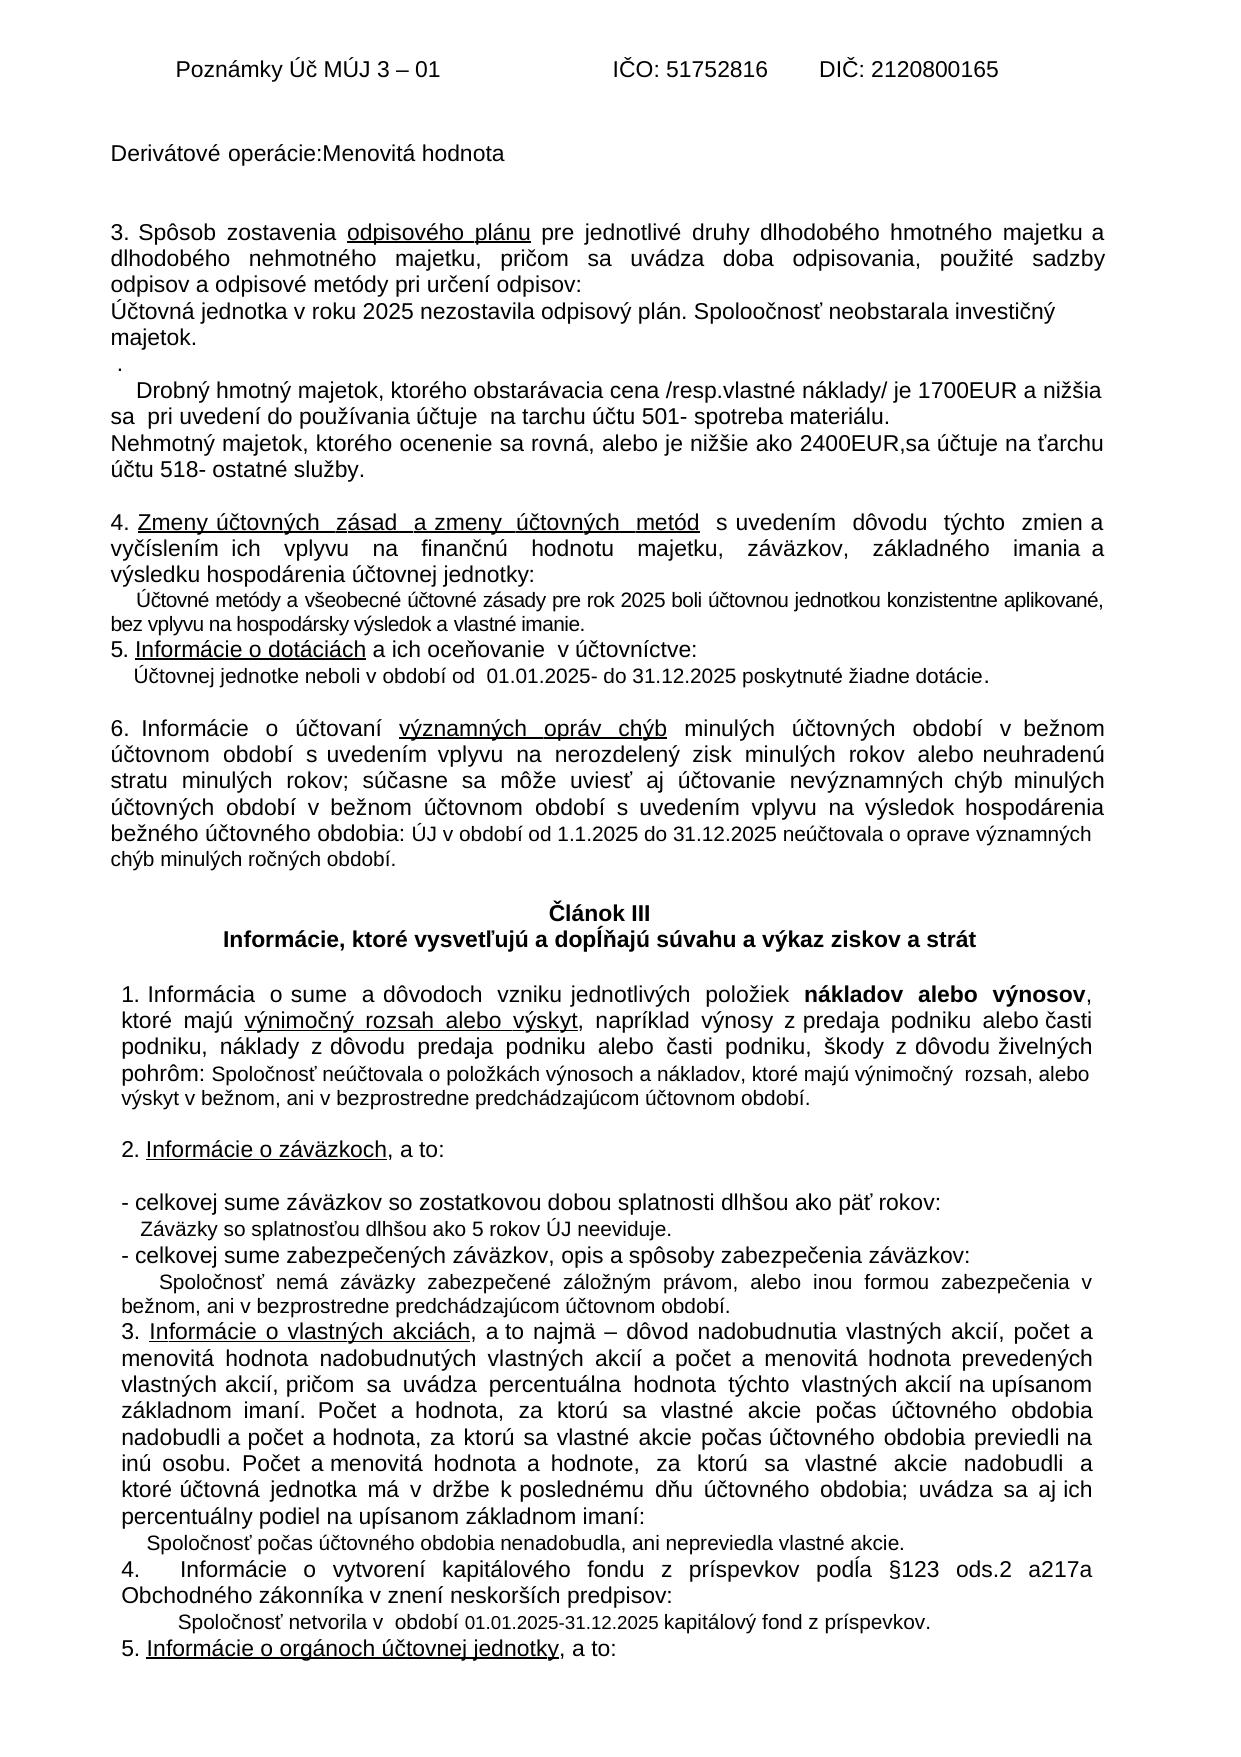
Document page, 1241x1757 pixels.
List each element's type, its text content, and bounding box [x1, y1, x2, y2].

text 5. Informácie o orgánoch účtovnej jednotky, a to: [121, 1634, 1093, 1661]
list Informácie o vytvorení kapitálového fondu z príspevkov podĺa §123 ods.2 a217a Obchodného zákonníka v znení neskorších predpisov: [121, 1556, 1093, 1608]
text výskyt v bežnom, ani v bezprostredne predchádzajúcom účtovnom období. [121, 1086, 1093, 1110]
text sa pri uvedení do používania účtuje na tarchu účtu 501- spotreba materiálu. [110, 403, 1105, 429]
text Informácie, ktoré vysvetľujú a dopĺňajú súvahu a výkaz ziskov a strát [110, 926, 1088, 952]
text 5. Informácie o dotáciách a ich oceňovanie v účtovníctve: [110, 636, 1105, 662]
text Spoločnosť počas účtovného obdobia nenadobudla, ani nepreviedla vlastné akcie. [121, 1529, 1093, 1556]
text - celkovej sume záväzkov so zostatkovou dobou splatnosti dlhšou ako päť rokov: [121, 1189, 1093, 1215]
subtitle Článok III [110, 899, 1088, 926]
text . [110, 350, 1105, 377]
text Nehmotný majetok, ktorého ocenenie sa rovná, alebo je nižšie ako 2400EUR,sa účtuje na ťarchu účtu 518- ostatné služby. [110, 429, 1105, 482]
text Záväzky so splatnosťou dlhšou ako 5 rokov ÚJ neeviduje. [121, 1215, 1093, 1242]
text Spoločnosť nemá záväzky zabezpečené záložným právom, alebo inou formou zabezpečenia v bežnom, ani v bezprostredne predchádzajúcom účtovnom období. [121, 1268, 1093, 1318]
text 6. Informácie o účtovaní významných opráv chýb minulých účtovných období v bežnom účtovnom období s uvedením vplyvu na nerozdelený zisk minulých rokov alebo neuhradenú stratu minulých rokov; súčasne sa môže uviesť aj účtovanie nevýznamných chýb minulých účtovných období v bežnom účtovnom období s uvedením vplyvu na výsledok hospodárenia bežného účtovného obdobia: ÚJ v období od 1.1.2025 do 31.12.2025 neúčtovala o oprave významných [110, 714, 1105, 846]
text 3. Informácie o vlastných akciách, a to najmä – dôvod nadobudnutia vlastných akcií, počet a menovitá hodnota nadobudnutých vlastných akcií a počet a menovitá hodnota prevedených vlastných akcií, pričom sa uvádza percentuálna hodnota týchto vlastných akcií na upísanom základnom imaní. Počet a hodnota, za ktorú sa vlastné akcie počas účtovného obdobia nadobudli a počet a hodnota, za ktorú sa vlastné akcie počas účtovného obdobia previedli na inú osobu. Počet a menovitá hodnota a hodnote, za ktorú sa vlastné akcie nadobudli a ktoré účtovná jednotka má v držbe k poslednému dňu účtovného obdobia; uvádza sa aj ich percentuálny podiel na upísanom základnom imaní: [121, 1318, 1093, 1529]
text majetok. [110, 324, 1105, 350]
text Účtovnej jednotke neboli v období od 01.01.2025- do 31.12.2025 poskytnuté žiadne dotácie. [110, 662, 1105, 688]
text - celkovej sume zabezpečených záväzkov, opis a spôsoby zabezpečenia záväzkov: [121, 1242, 1093, 1268]
text Účtovná jednotka v roku 2025 nezostavila odpisový plán. Spoloočnosť neobstarala investičný [110, 298, 1105, 324]
text 1. Informácia o sume a dôvodoch vzniku jednotlivých položiek nákladov alebo výnosov, ktoré majú výnimočný rozsah alebo výskyt, napríklad výnosy z predaja podniku alebo časti podniku, náklady z dôvodu predaja podniku alebo časti podniku, škody z dôvodu živelných pohrôm: Spoločnosť neúčtovala o položkách výnosoch a nákladov, ktoré majú výnimočný rozsah, alebo [121, 981, 1093, 1086]
text Účtovné metódy a všeobecné účtovné zásady pre rok 2025 boli účtovnou jednotkou konzistentne aplikované, bez vplyvu na hospodársky výsledok a vlastné imanie. [110, 588, 1105, 636]
text 2. Informácie o záväzkoch, a to: [121, 1136, 1093, 1163]
text 4. Zmeny účtovných zásad a zmeny účtovných metód s uvedením dôvodu týchto zmien a vyčíslením ich vplyvu na finančnú hodnotu majetku, záväzkov, základného imania a výsledku hospodárenia účtovnej jednotky: [110, 508, 1105, 588]
text Derivátové operácie:Menovitá hodnota [110, 139, 1105, 166]
text chýb minulých ročných období. [110, 846, 1105, 870]
list Spoločnosť netvorila v období 01.01.2025-31.12.2025 kapitálový fond z príspevkov. [121, 1608, 1093, 1634]
text Drobný hmotný majetok, ktorého obstarávacia cena /resp.vlastné náklady/ je 1700EUR a nižšia [110, 377, 1105, 403]
text 3. Spôsob zostavenia odpisového plánu pre jednotlivé druhy dlhodobého hmotného majetku a dlhodobého nehmotného majetku, pričom sa uvádza doba odpisovania, použité sadzby odpisov a odpisové metódy pri určení odpisov: [110, 219, 1105, 298]
